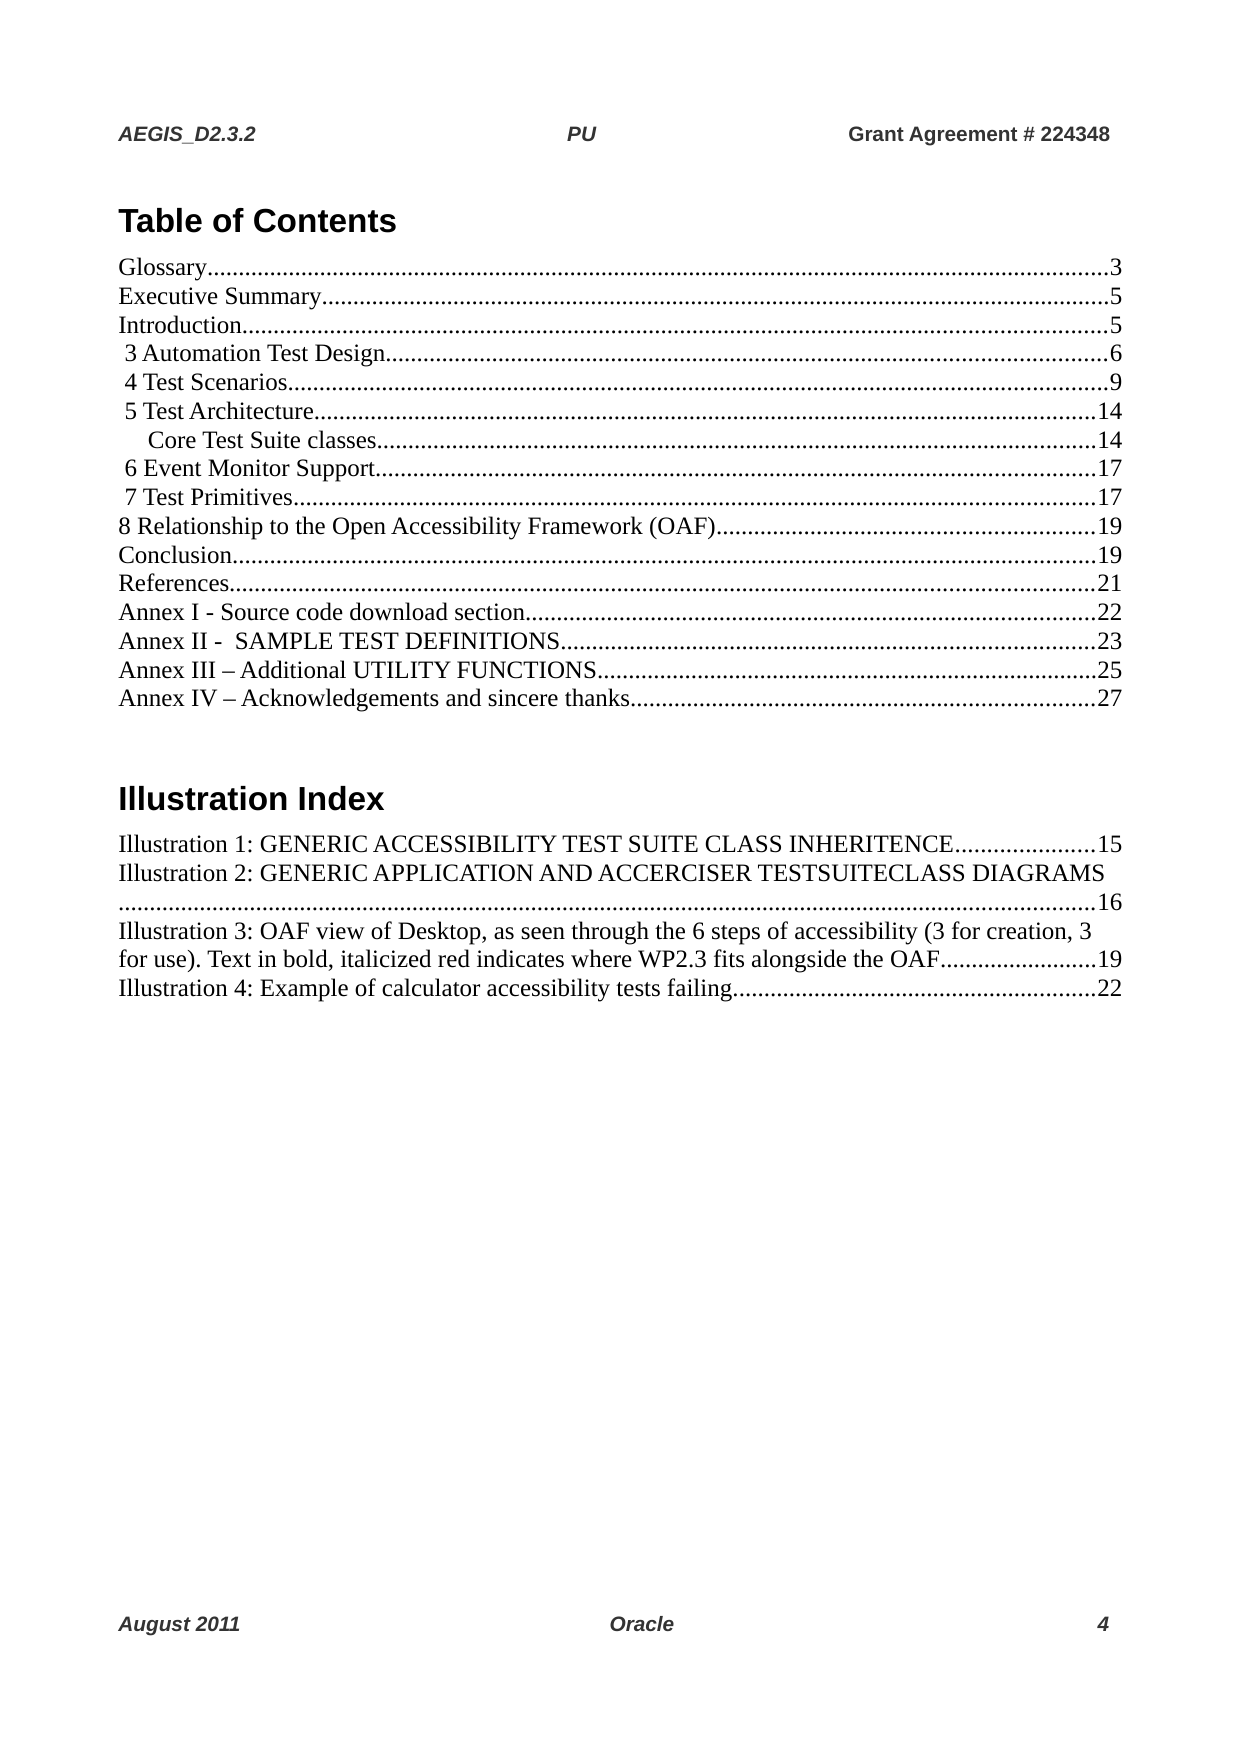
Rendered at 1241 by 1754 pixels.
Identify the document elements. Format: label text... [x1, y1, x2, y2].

text Illustration 3: OAF view of Desktop, as seen through the 6 steps of accessibility (3 for creation, 3 for use). Text in bold, italicized red indicates where WP2.3 fits alongside the OAF 19 [118, 916, 1122, 973]
text Illustration 2: GENERIC APPLICATION AND ACCERCISER TESTSUITECLASS DIAGRAMS 16 [118, 858, 1122, 916]
text 4 Test Scenarios 9 [118, 367, 1122, 396]
text Executive Summary 5 [118, 281, 1122, 310]
text 8 Relationship to the Open Accessibility Framework (OAF) 19 [118, 511, 1122, 540]
text 7 Test Primitives 17 [118, 482, 1122, 511]
subtitle Illustration Index [118, 778, 1122, 817]
text Annex II - SAMPLE TEST DEFINITIONS 23 [118, 626, 1122, 655]
text 3 Automation Test Design 6 [118, 338, 1122, 367]
text Introduction 5 [118, 310, 1122, 338]
text Glossary 3 [118, 252, 1122, 281]
text Illustration 1: GENERIC ACCESSIBILITY TEST SUITE CLASS INHERITENCE 15 [118, 829, 1122, 858]
text References 21 [118, 568, 1122, 597]
text Annex I - Source code download section 22 [118, 597, 1122, 626]
text Conclusion 19 [118, 540, 1122, 568]
text Illustration 4: Example of calculator accessibility tests failing. 22 [118, 973, 1122, 1002]
text Core Test Suite classes 14 [148, 425, 1122, 453]
subtitle Table of Contents [118, 201, 1122, 240]
text 6 Event Monitor Support 17 [118, 453, 1122, 482]
text Annex III – Additional UTILITY FUNCTIONS 25 [118, 655, 1122, 683]
text 5 Test Architecture 14 [118, 396, 1122, 425]
text Annex IV – Acknowledgements and sincere thanks 27 [118, 683, 1122, 712]
